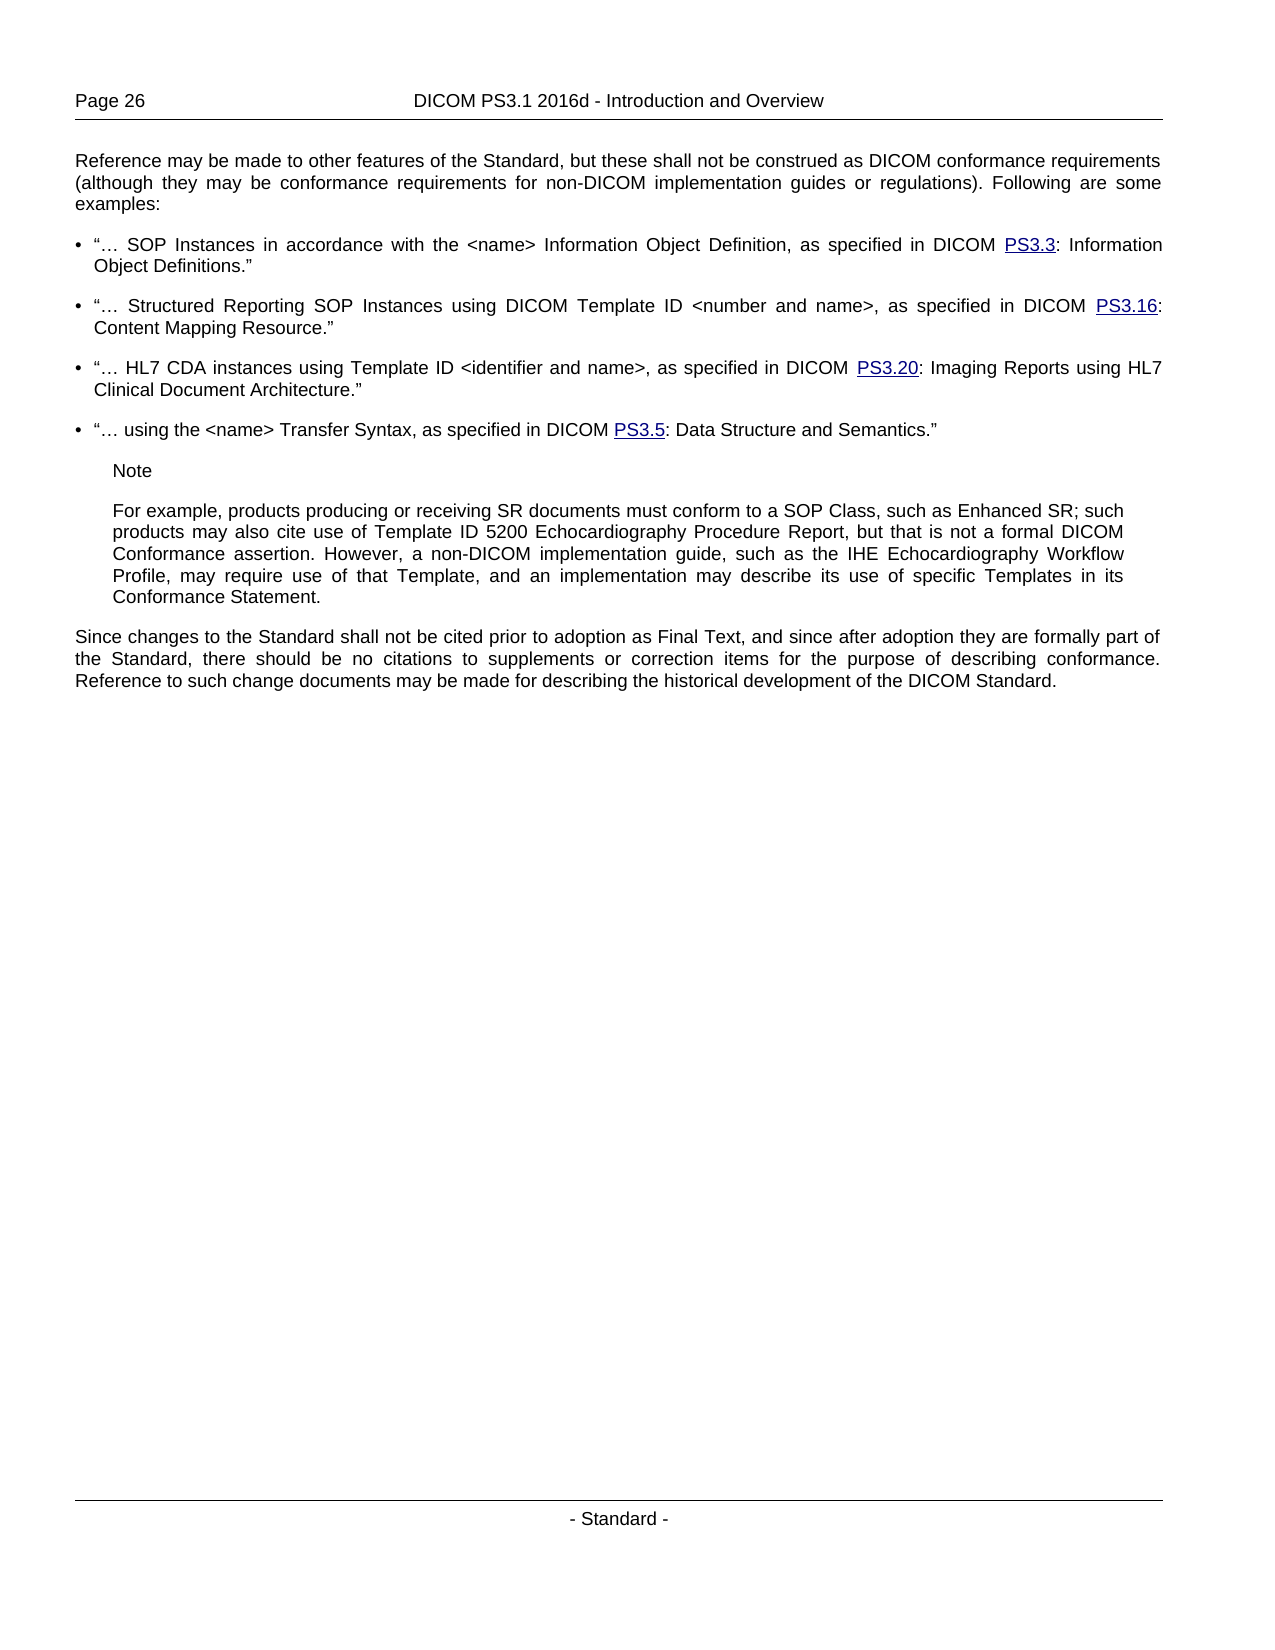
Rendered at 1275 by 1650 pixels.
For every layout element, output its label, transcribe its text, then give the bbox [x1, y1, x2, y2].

list “… using the <name> Transfer Syntax, as specified in DICOM PS3.5: Data Structure and Semantics.” [75, 419, 1162, 441]
list “… Structured Reporting SOP Instances using DICOM Template ID <number and name>, as specified in DICOM PS3.16: Content Mapping Resource.” [75, 295, 1162, 338]
text Reference may be made to other features of the Standard, but these shall not be construed as DICOM conformance requirements (although they may be conformance requirements for non-DICOM implementation guides or regulations). Following are some examples: [75, 150, 1162, 215]
text For example, products producing or receiving SR documents must conform to a SOP Class, such as Enhanced SR; such products may also cite use of Template ID 5200 Echocardiography Procedure Report, but that is not a formal DICOM Conformance assertion. However, a non-DICOM implementation guide, such as the IHE Echocardiography Workflow Profile, may require use of that Template, and an implementation may describe its use of specific Templates in its Conformance Statement. [112, 500, 1125, 607]
text Note [112, 459, 1125, 481]
list “… HL7 CDA instances using Template ID <identifier and name>, as specified in DICOM PS3.20: Imaging Reports using HL7 Clinical Document Architecture.” [75, 357, 1162, 400]
list “… SOP Instances in accordance with the <name> Information Object Definition, as specified in DICOM PS3.3: Information Object Definitions.” [75, 233, 1162, 277]
text Since changes to the Standard shall not be cited prior to adoption as Final Text, and since after adoption they are formally part of the Standard, there should be no citations to supplements or correction items for the purpose of describing conformance. Reference to such change documents may be made for describing the historical development of the DICOM Standard. [75, 626, 1162, 691]
